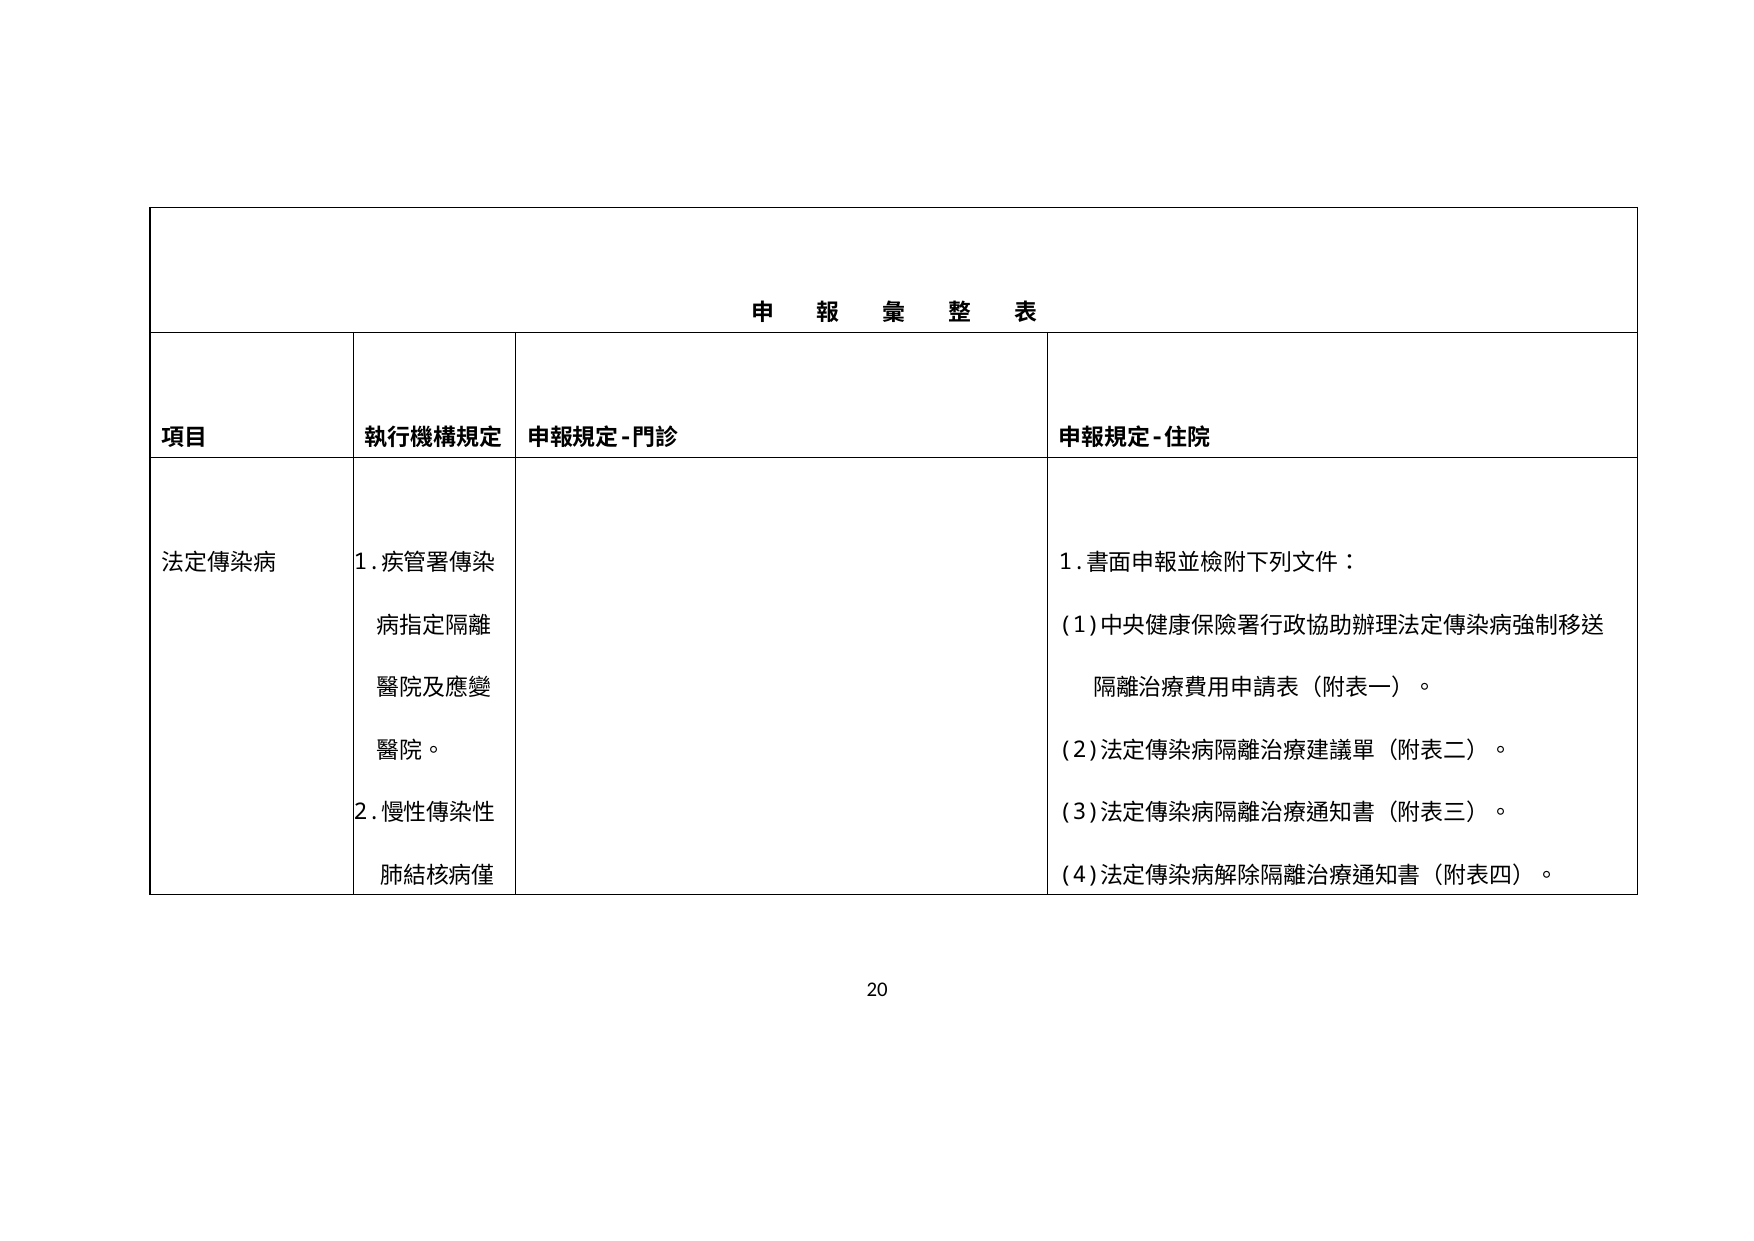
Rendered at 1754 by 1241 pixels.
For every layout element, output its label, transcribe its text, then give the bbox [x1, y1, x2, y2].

table_cell 法定傳染病 [151, 458, 353, 894]
table_cell 項目 [151, 333, 353, 457]
table_cell 1.書面申報並檢附下列文件： (1)中央健康保險署行政協助辦理法定傳染病強制移送隔離治療費用申請表（附表一）。 (2)法定傳染病隔離治療建議單（附表二）。 (3)法定傳染病隔離治療通知書（附表三）。 (4)法定傳染病解除隔離治療通知書（附表四）。 [1048, 458, 1637, 894]
table_cell 執行機構規定 [354, 333, 515, 457]
table_cell [516, 458, 1047, 894]
table_cell 申報規定-門診 [516, 333, 1047, 457]
table_header 申報彙整表 [151, 208, 1637, 332]
table_cell 申報規定-住院 [1048, 333, 1637, 457]
table_cell 1.疾管署傳染病指定隔離醫院及應變醫院。 2.慢性傳染性肺結核病僅 [354, 458, 515, 894]
